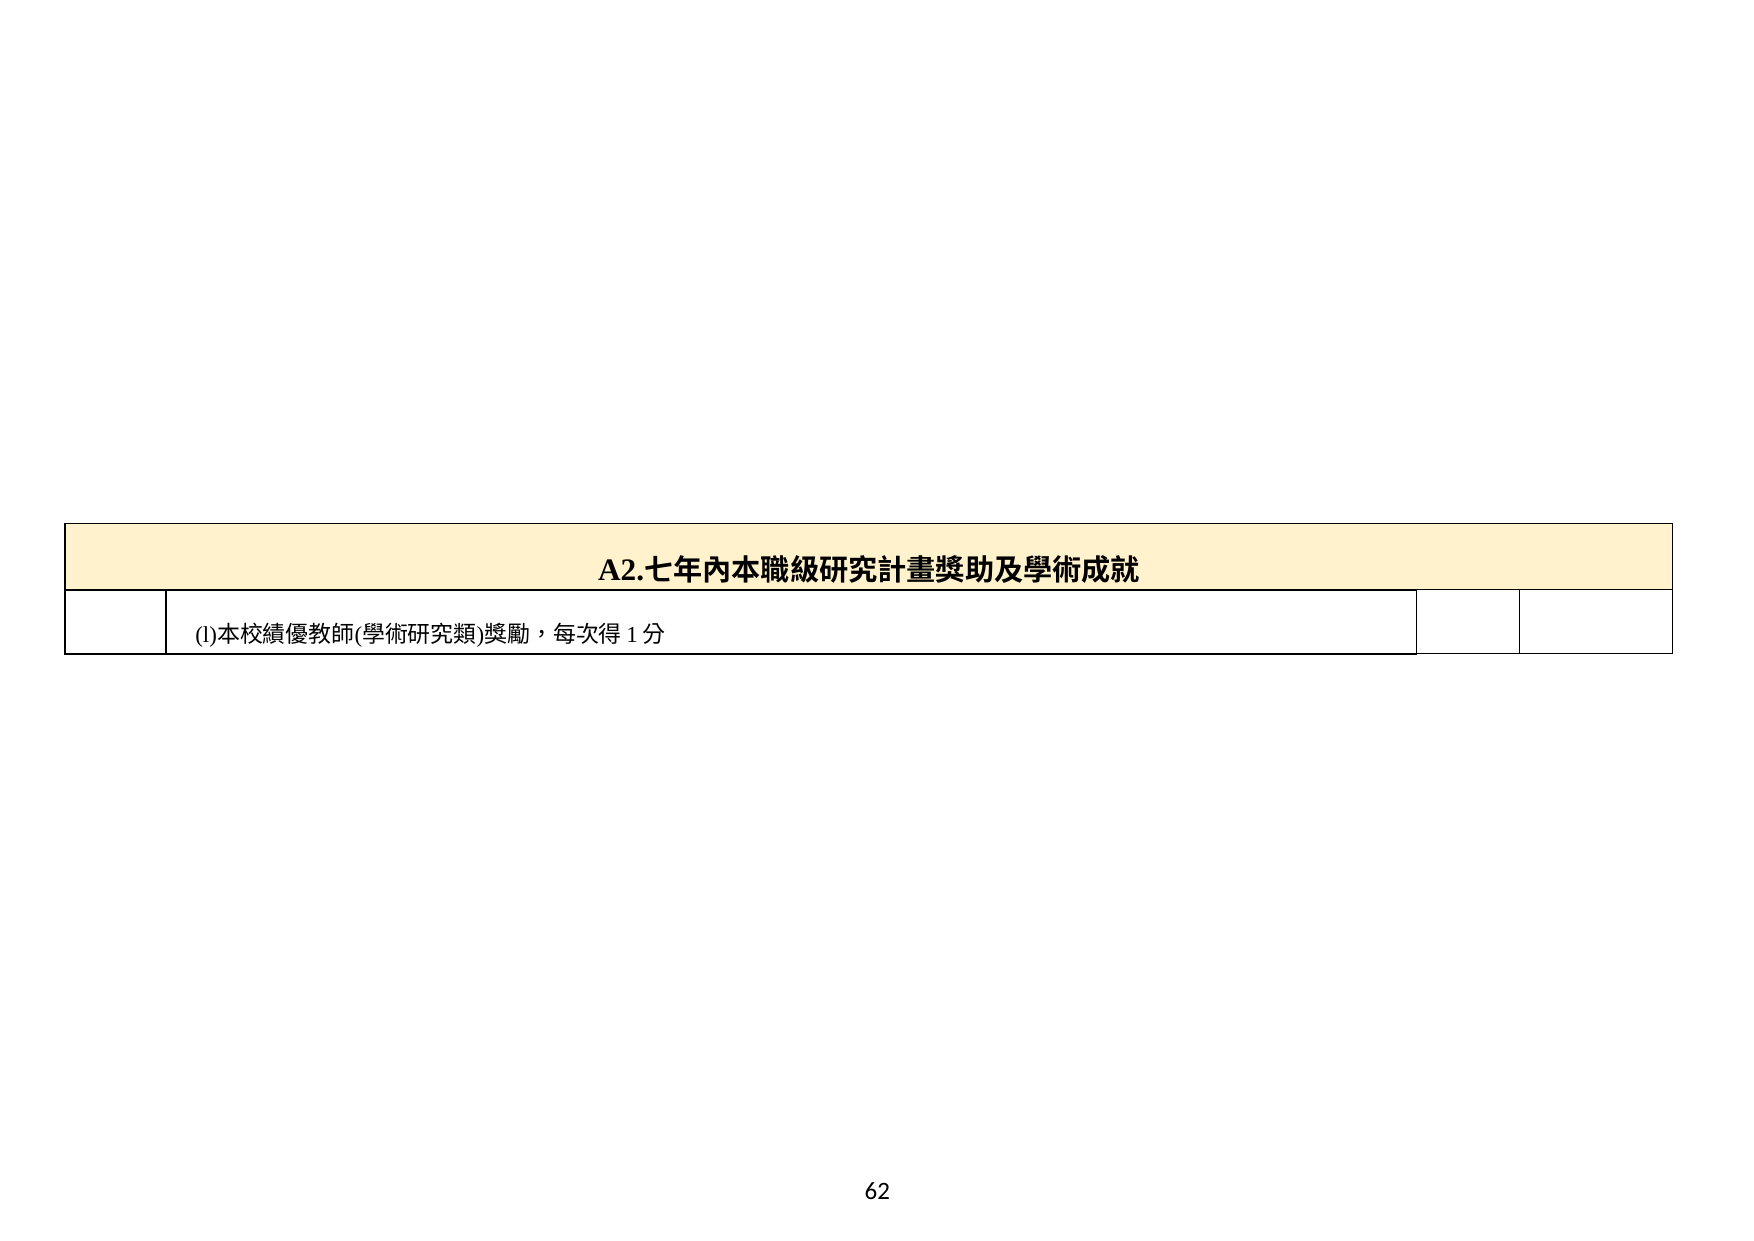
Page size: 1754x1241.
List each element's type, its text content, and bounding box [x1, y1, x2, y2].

table_cell (l)本校績優教師(學術研究類)獎勵，每次得1分 [167, 591, 1416, 653]
table_cell [1520, 590, 1672, 653]
table_cell [1417, 590, 1519, 653]
table_cell [66, 591, 165, 653]
table_header A2.七年內本職級研究計畫獎助及學術成就 [66, 524, 1672, 589]
